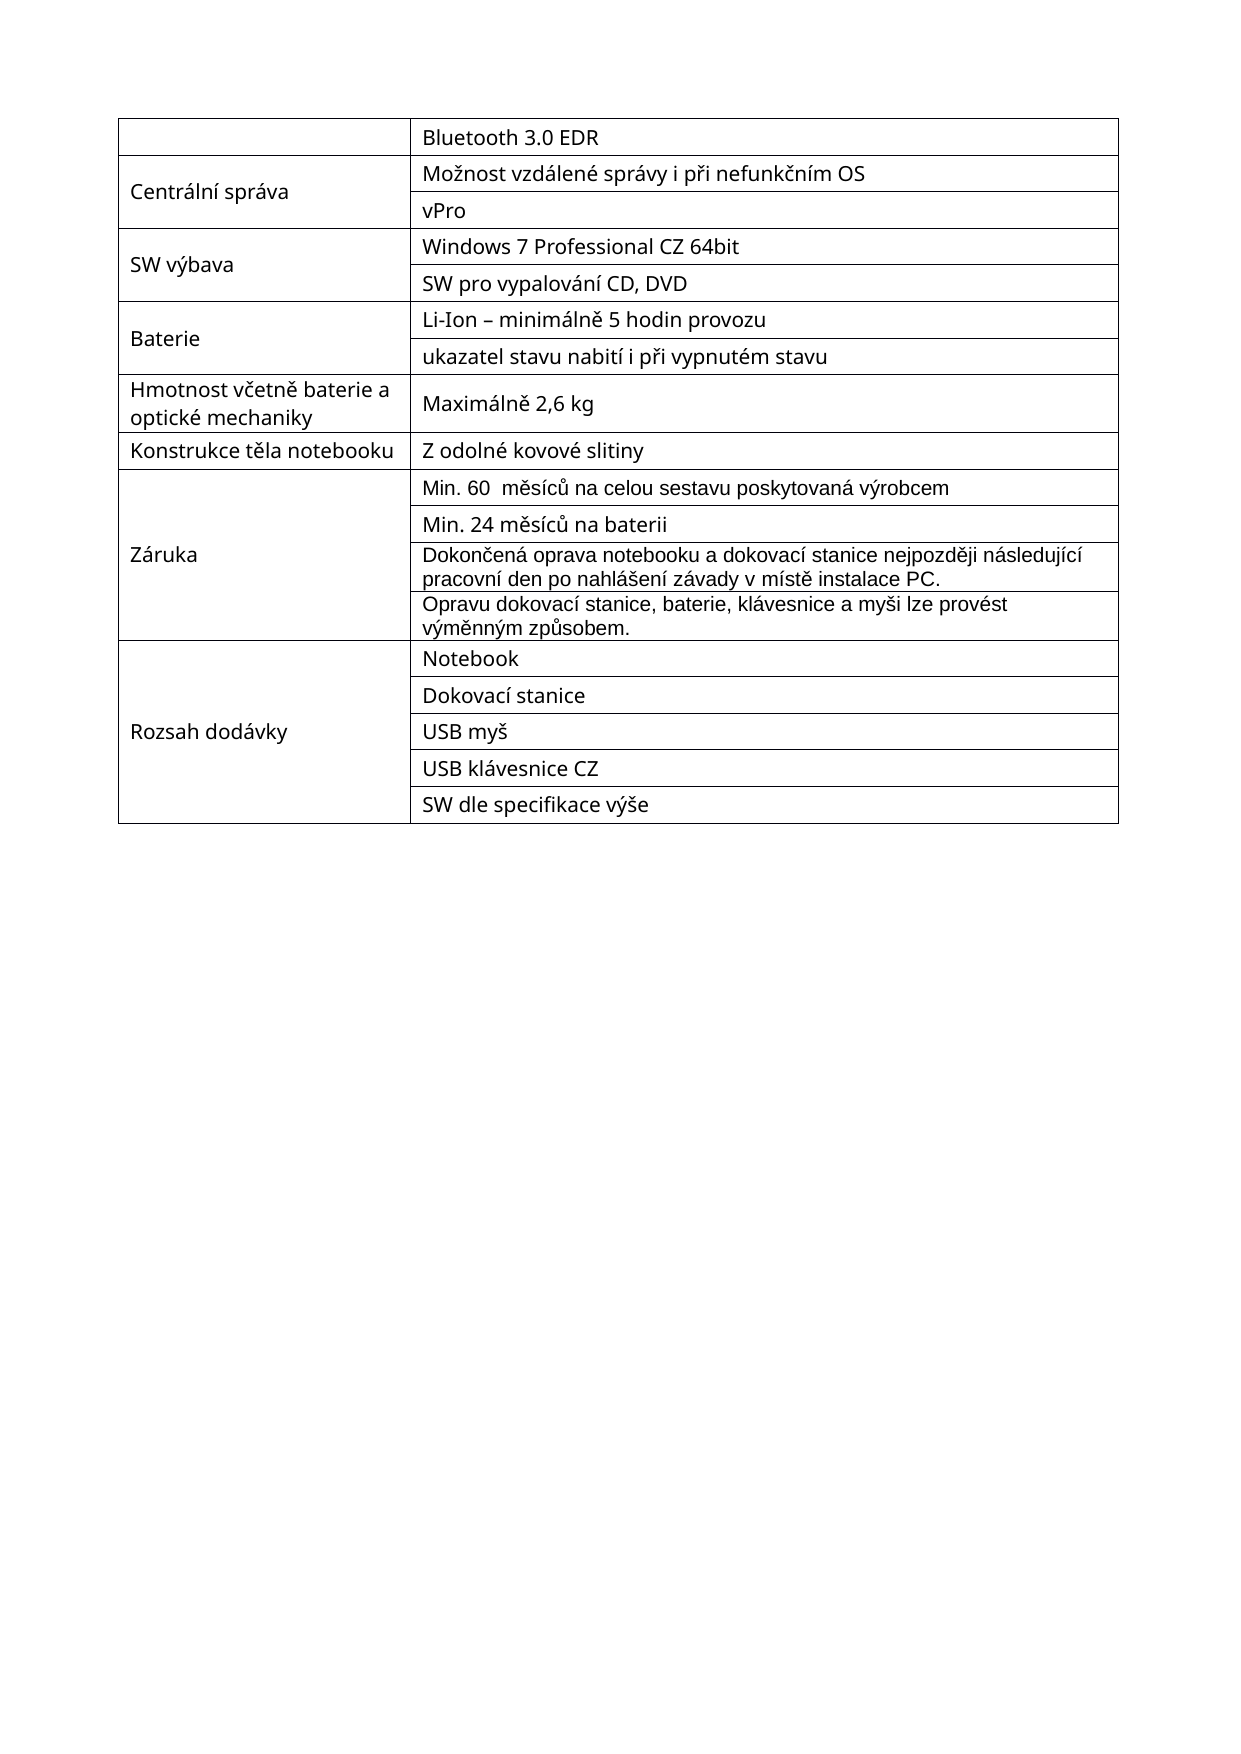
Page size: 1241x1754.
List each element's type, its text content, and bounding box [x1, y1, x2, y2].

table_cell USB klávesnice CZ [411, 750, 1118, 786]
table_cell [119, 119, 410, 155]
table_cell ukazatel stavu nabití i při vypnutém stavu [411, 339, 1118, 374]
table_cell Z odolné kovové slitiny [411, 433, 1118, 468]
table_cell Li-Ion – minimálně 5 hodin provozu [411, 302, 1118, 337]
table_cell Hmotnost včetně baterie a optické mechaniky [119, 375, 410, 432]
table_cell Dokončená oprava notebooku a dokovací stanice nejpozději následující pracovní den po nahlášení závady v místě instalace PC. [411, 543, 1118, 591]
table_cell USB myš [411, 714, 1118, 749]
table_cell Min. 60 měsíců na celou sestavu poskytovaná výrobcem [411, 470, 1118, 505]
table_cell Záruka [119, 470, 410, 639]
table_cell Centrální správa [119, 156, 410, 228]
table_cell Možnost vzdálené správy i při nefunkčním OS [411, 156, 1118, 191]
table_cell SW výbava [119, 229, 410, 301]
table_cell vPro [411, 192, 1118, 228]
table_cell Maximálně 2,6 kg [411, 375, 1118, 432]
table_cell Bluetooth 3.0 EDR [411, 119, 1118, 155]
table_cell Konstrukce těla notebooku [119, 433, 410, 468]
table_cell Notebook [411, 641, 1118, 676]
table_cell SW dle specifikace výše [411, 787, 1118, 822]
table_cell Baterie [119, 302, 410, 374]
table_cell Dokovací stanice [411, 677, 1118, 713]
table_cell Opravu dokovací stanice, baterie, klávesnice a myši lze provést výměnným způsobem. [411, 592, 1118, 639]
table_cell Min. 24 měsíců na baterii [411, 506, 1118, 542]
table_cell Windows 7 Professional CZ 64bit [411, 229, 1118, 264]
table_cell SW pro vypalování CD, DVD [411, 265, 1118, 301]
table_cell Rozsah dodávky [119, 641, 410, 822]
